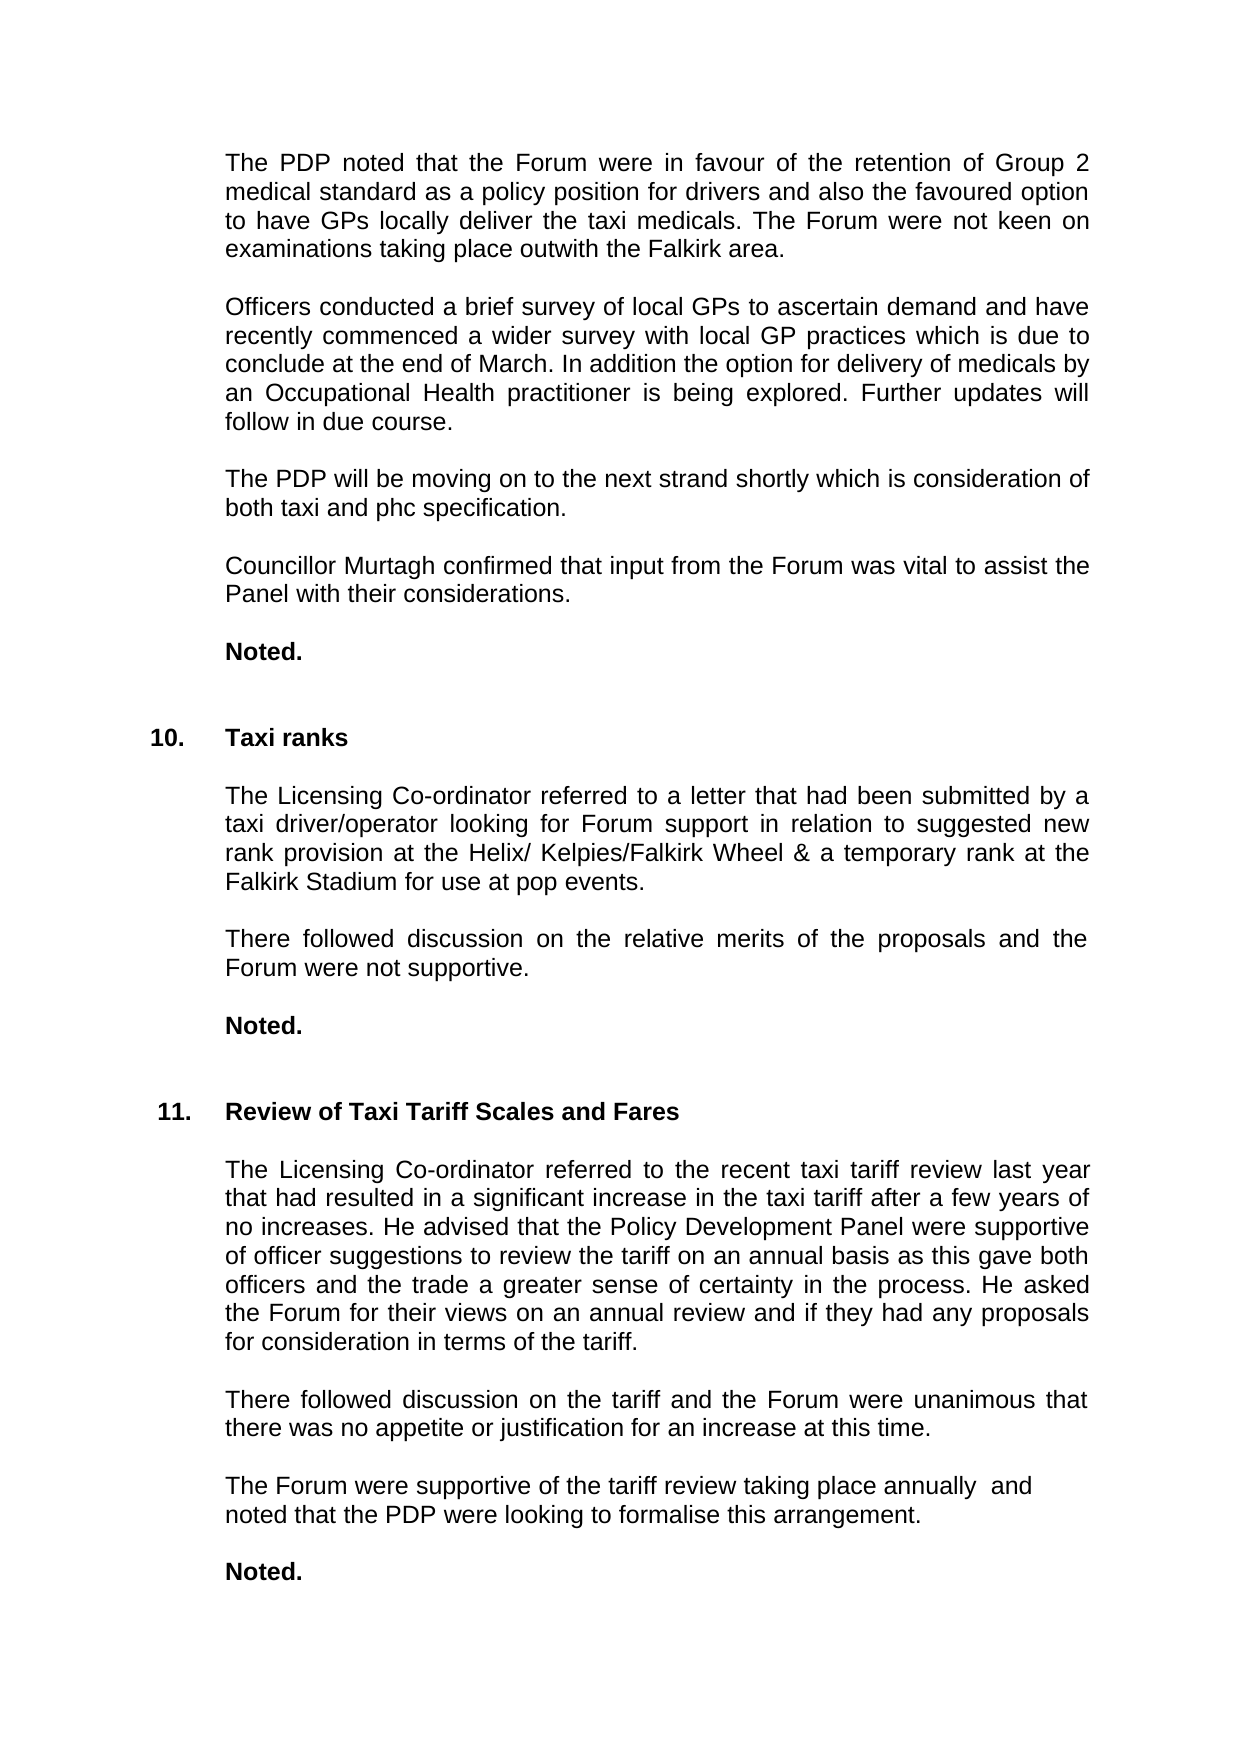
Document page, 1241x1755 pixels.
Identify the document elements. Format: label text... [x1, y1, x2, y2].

text There followed discussion on the tariff and the Forum were unanimous that there was no appetite or justification for an increase at this time. [225, 1385, 1103, 1442]
list Taxi ranks [150, 723, 1103, 752]
text The Forum were supportive of the tariff review taking place annually and noted that the PDP were looking to formalise this arrangement. [225, 1471, 1043, 1528]
text Officers conducted a brief survey of local GPs to ascertain demand and have recently commenced a wider survey with local GP practices which is due to conclude at the end of March. In addition the option for delivery of medicals by an Occupational Health practitioner is being explored. Further updates will follow in due course. [225, 292, 1091, 436]
text There followed discussion on the relative merits of the proposals and the Forum were not supportive. [225, 924, 1103, 982]
text Noted. [225, 637, 1103, 666]
text Noted. [225, 1557, 1103, 1586]
text The Licensing Co-ordinator referred to the recent taxi tariff review last year that had resulted in a significant increase in the taxi tariff after a few years of no increases. He advised that the Policy Development Panel were supportive of officer suggestions to review the tariff on an annual basis as this gave both officers and the trade a greater sense of certainty in the process. He asked the Forum for their views on an annual review and if they had any proposals for consideration in terms of the tariff. [225, 1155, 1091, 1356]
text The PDP will be moving on to the next strand shortly which is consideration of both taxi and phc specification. [225, 464, 1091, 522]
text Noted. [225, 1011, 1103, 1039]
text Councillor Murtagh confirmed that input from the Forum was vital to assist the Panel with their considerations. [225, 551, 1091, 608]
text The PDP noted that the Forum were in favour of the retention of Group 2 medical standard as a policy position for drivers and also the favoured option to have GPs locally deliver the taxi medicals. The Forum were not keen on examinations taking place outwith the Falkirk area. [225, 148, 1091, 263]
text The Licensing Co-ordinator referred to a letter that had been submitted by a taxi driver/operator looking for Forum support in relation to suggested new rank provision at the Helix/ Kelpies/Falkirk Wheel & a temporary rank at the Falkirk Stadium for use at pop events. [225, 781, 1091, 896]
list Review of Taxi Tariff Scales and Fares [157, 1097, 1103, 1126]
